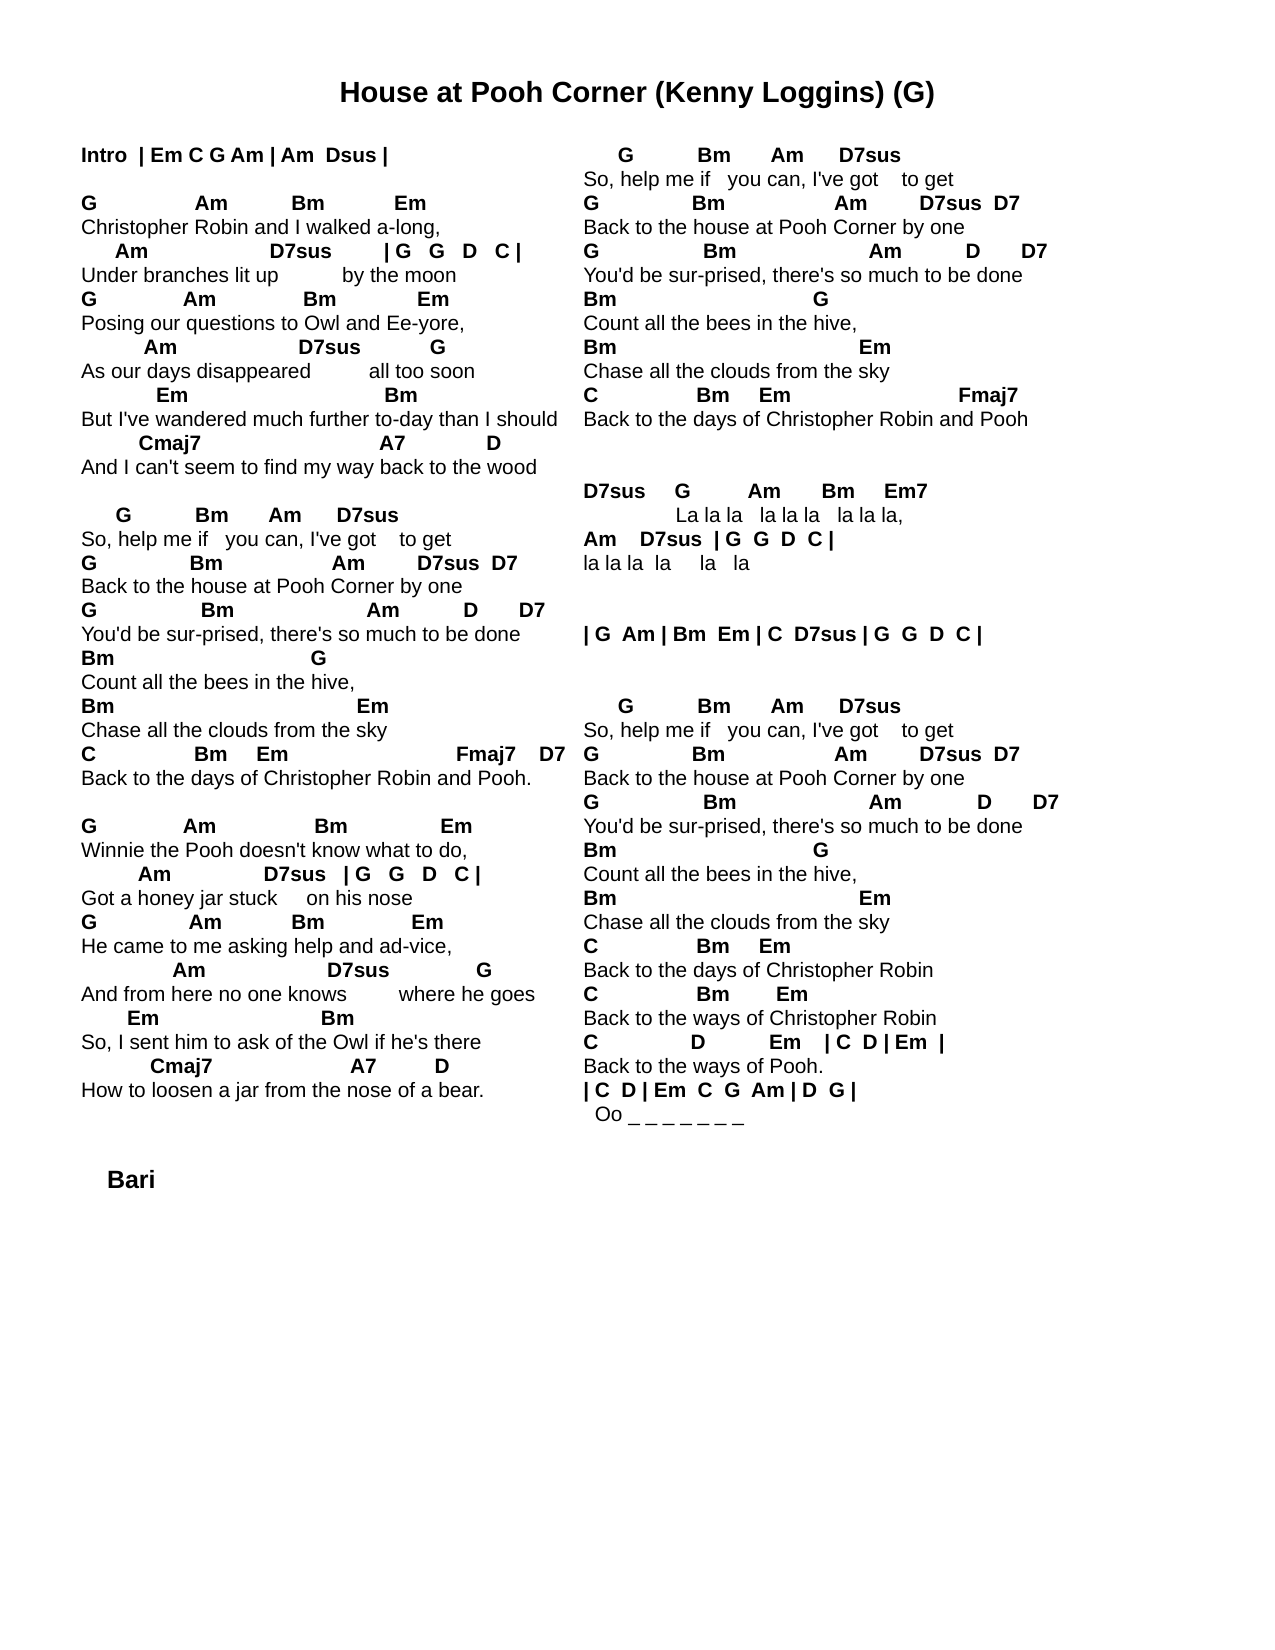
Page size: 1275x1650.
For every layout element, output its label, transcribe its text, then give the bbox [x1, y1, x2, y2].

table_cell [638, 1145, 750, 1200]
table_cell [863, 1145, 975, 1200]
text House at Pooh Corner (Kenny Loggins) (G) [75, 75, 1200, 108]
table_cell [863, 1200, 975, 1240]
table_cell [413, 1200, 525, 1240]
table_cell [188, 1145, 300, 1200]
table_header G Bm Am D7sus So, help me if you can, I've got to get G Bm Am D7sus D7 Back to the house at Pooh Corner by one G Bm Am D D7 You'd be sur-prised, there's so much to be done Bm G Count all the bees in the hive, Bm Em Chase all the clouds from the sky C Bm Em Fmaj7 Back to the days of Christopher Robin and Pooh D7sus G Am Bm Em7 La la la la la la la la la, Am D7sus | G G D C | la la la la la la | G Am | Bm Em | C D7sus | G G D C | G Bm Am D7sus So, help me if you can, I've got to get G Bm Am D7sus D7 Back to the house at Pooh Corner by one G Bm Am D D7 You'd be sur-prised, there's so much to be done Bm G Count all the bees in the hive, Bm Em Chase all the clouds from the sky C Bm Em Back to the days of Christopher Robin C Bm Em Back to the ways of Christopher Robin C D Em | C D | Em | Back to the ways of Pooh. | C D | Em C G Am | D G | Oo _ _ _ _ _ _ _ [578, 137, 1080, 1145]
table_cell [1088, 1145, 1200, 1200]
table_cell [1088, 1200, 1200, 1240]
table_cell [975, 1200, 1087, 1240]
table_cell [300, 1200, 412, 1240]
table_cell [300, 1145, 412, 1200]
table_cell [638, 1200, 750, 1240]
table_cell [188, 1200, 300, 1240]
table_cell [413, 1145, 525, 1200]
table_cell [975, 1145, 1087, 1200]
table_header [1080, 137, 1200, 1145]
table_cell [750, 1145, 862, 1200]
table_cell [750, 1200, 862, 1240]
table_cell [525, 1145, 637, 1200]
table_cell [75, 1200, 187, 1240]
table_header Intro | Em C G Am | Am Dsus | G Am Bm Em Christopher Robin and I walked a-long, Am D7sus | G G D C | Under branches lit up by the moon G Am Bm Em Posing our questions to Owl and Ee-yore, Am D7sus G As our days disappeared all too soon Em Bm But I've wandered much further to-day than I should Cmaj7 A7 D And I can't seem to find my way back to the wood G Bm Am D7sus So, help me if you can, I've got to get G Bm Am D7sus D7 Back to the house at Pooh Corner by one G Bm Am D D7 You'd be sur-prised, there's so much to be done Bm G Count all the bees in the hive, Bm Em Chase all the clouds from the sky C Bm Em Fmaj7 D7 Back to the days of Christopher Robin and Pooh. G Am Bm Em Winnie the Pooh doesn't know what to do, Am D7sus | G G D C | Got a honey jar stuck on his nose G Am Bm Em He came to me asking help and ad-vice, Am D7sus G And from here no one knows where he goes Em Bm So, I sent him to ask of the Owl if he's there Cmaj7 A7 D How to loosen a jar from the nose of a bear. [75, 137, 577, 1145]
table_cell [525, 1200, 637, 1240]
table_cell Bari [75, 1145, 187, 1200]
